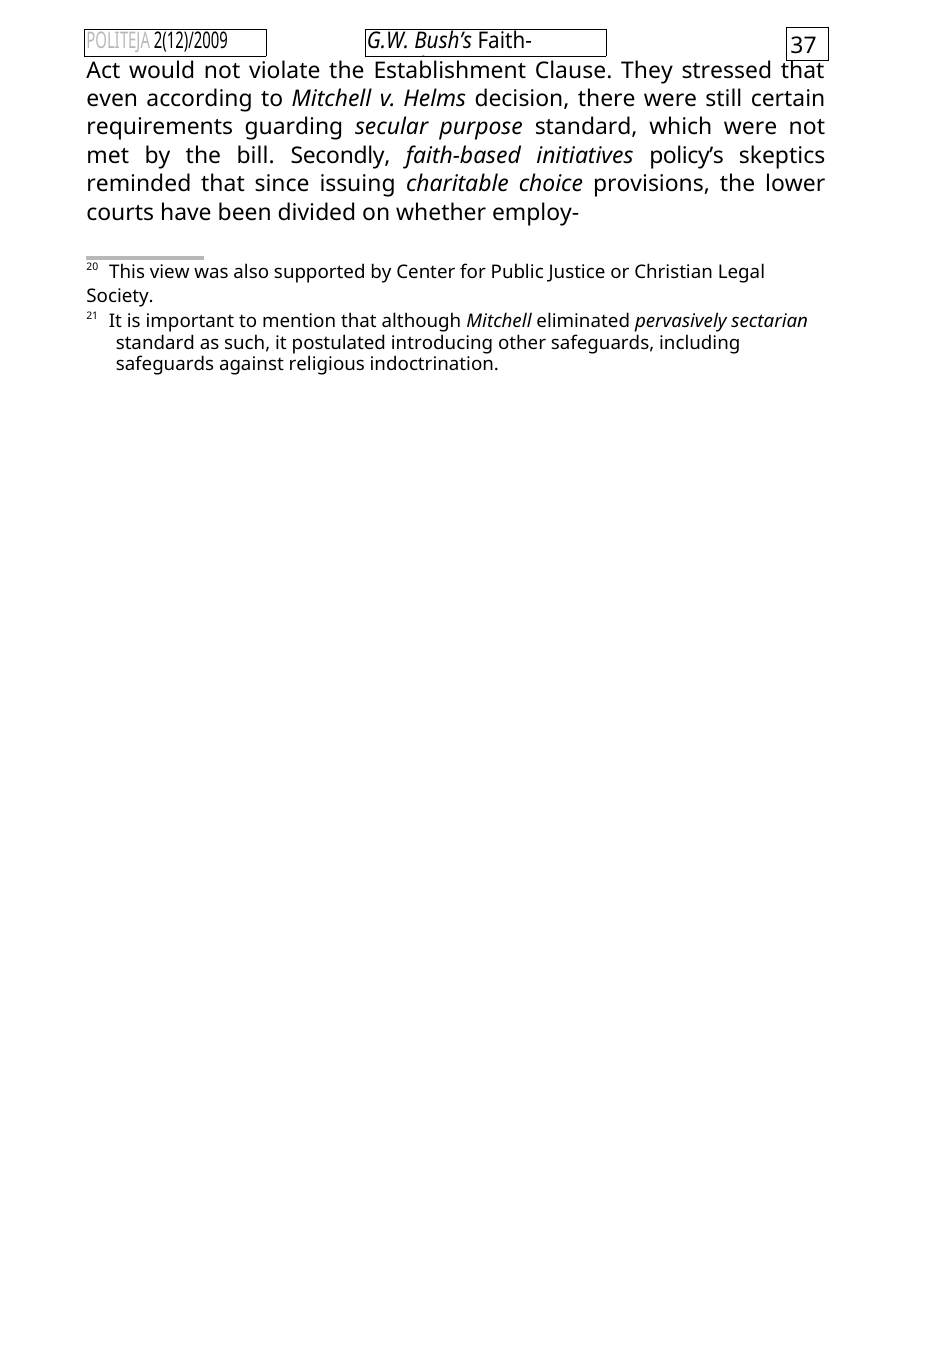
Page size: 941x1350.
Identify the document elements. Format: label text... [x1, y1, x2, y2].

text 21 It is important to mention that although Mitchell eliminated pervasively sectarian standard as such, it postulated introducing other safeguards, including safeguards against religious indoctrination. [86, 310, 825, 375]
text Act would not violate the Establishment Clause. They stressed that even according to Mitchell v. Helms decision, there were still certain requirements guarding secular purpose standard, which were not met by the bill. Secondly, faith-based initiatives policy’s skeptics reminded that since issuing charitable choice provisions, the lower courts have been divided on whether employ- [86, 56, 825, 227]
text 20 This view was also supported by Center for Public Justice or Christian Legal Society. [86, 253, 836, 307]
